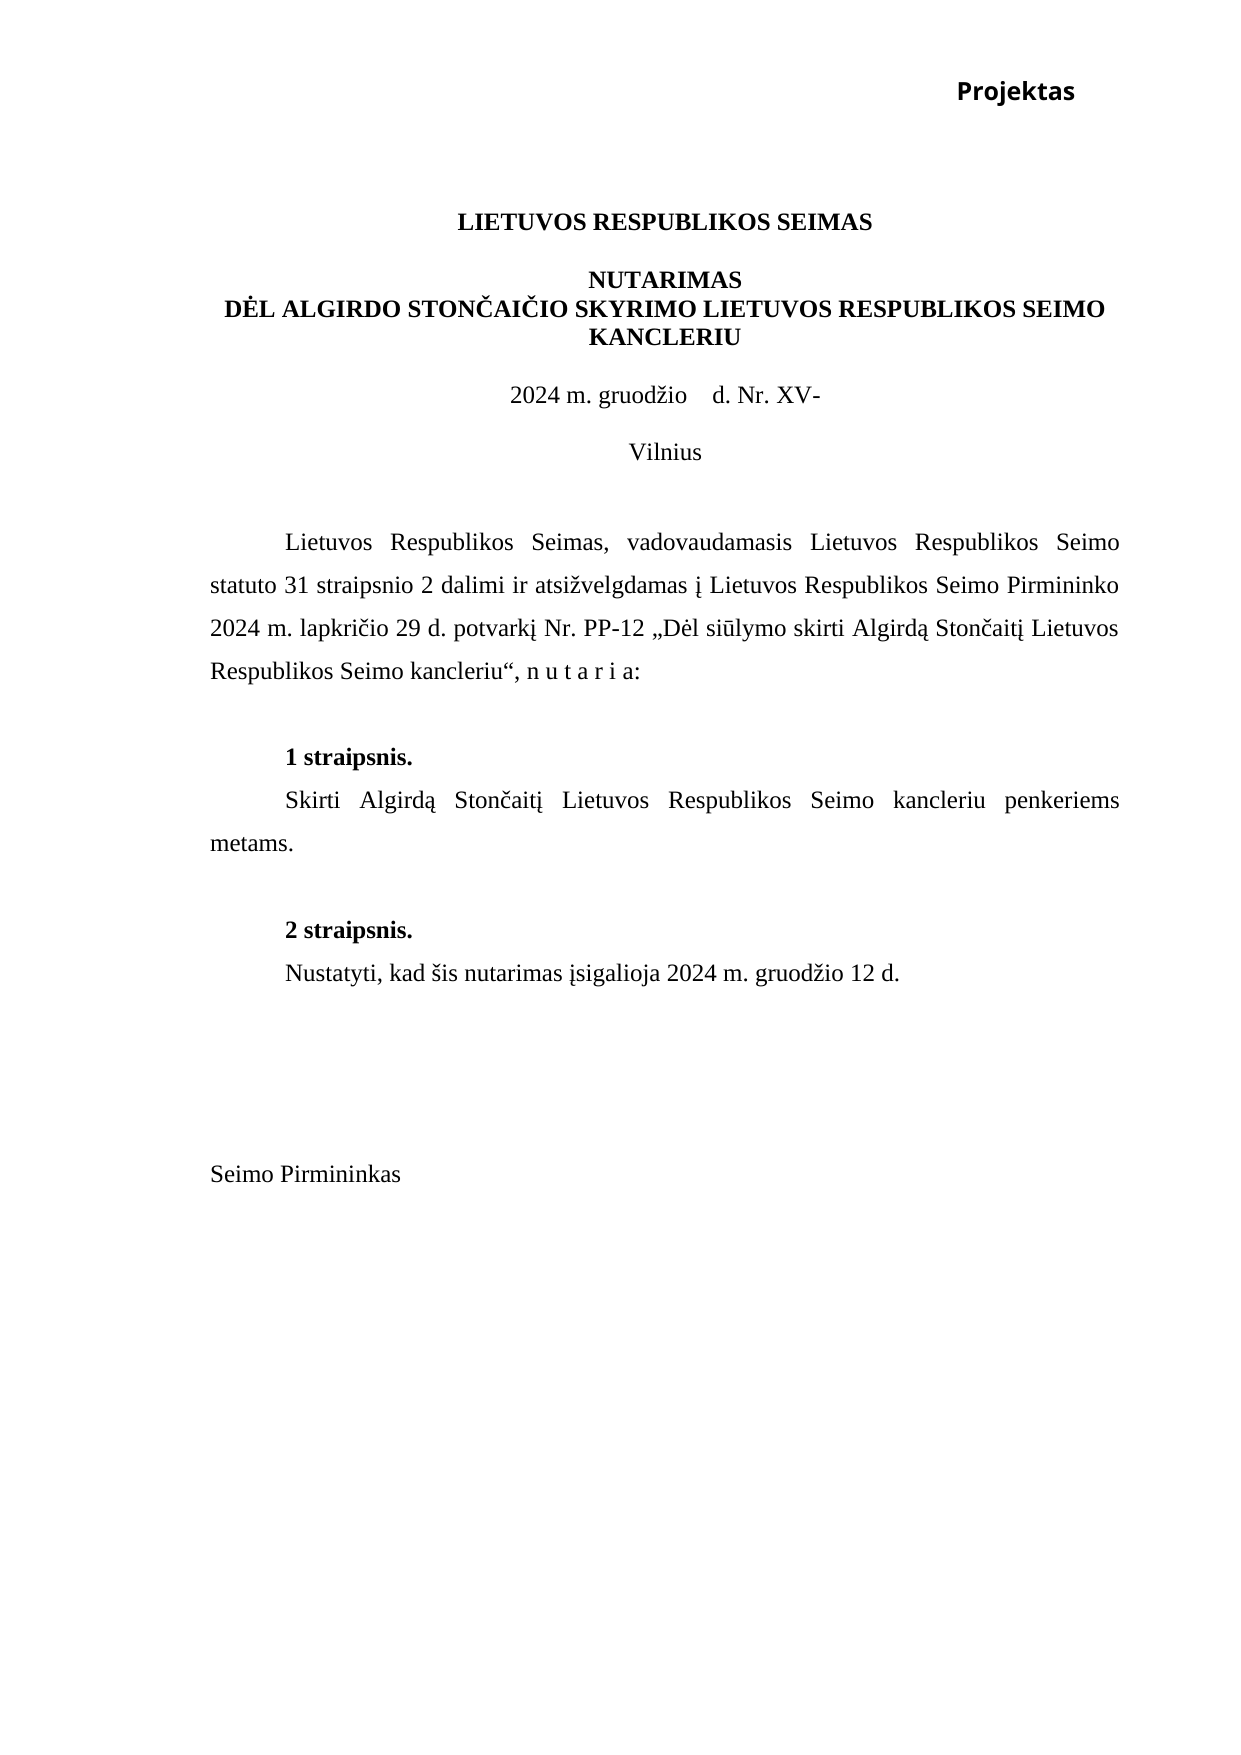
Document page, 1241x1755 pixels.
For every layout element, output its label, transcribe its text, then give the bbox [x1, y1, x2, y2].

text NUTARIMAS [210, 265, 1120, 294]
text Vilnius [210, 437, 1120, 466]
text 1 straipsnis. [210, 742, 1120, 771]
text Seimo Pirmininkas [210, 1159, 1120, 1188]
text LIETUVOS RESPUBLIKOS SEIMAS [210, 207, 1120, 236]
text Lietuvos Respublikos Seimas, vadovaudamasis Lietuvos Respublikos Seimo statuto 31 straipsnio 2 dalimi ir atsižvelgdamas į Lietuvos Respublikos Seimo Pirmininko 2024 m. lapkričio 29 d. potvarkį Nr. PP-12 „Dėl siūlymo skirti Algirdą Stončaitį Lietuvos Respublikos Seimo kancleriu“, nutaria: [210, 527, 1120, 685]
text 2024 m. gruodžio d. Nr. XV- [210, 380, 1120, 409]
text KANCLERiu [210, 322, 1120, 351]
text 2 straipsnis. [210, 915, 1120, 943]
text Skirti Algirdą Stončaitį Lietuvos Respublikos Seimo kancleriu penkeriems metams. [210, 785, 1120, 857]
text Nustatyti, kad šis nutarimas įsigalioja 2024 m. gruodžio 12 d. [210, 958, 1120, 987]
text DĖL ALGIRDO STONČAIČIO SKYRIMO LIETUVOS RESPUBLIKOS SEIMO [210, 294, 1120, 322]
